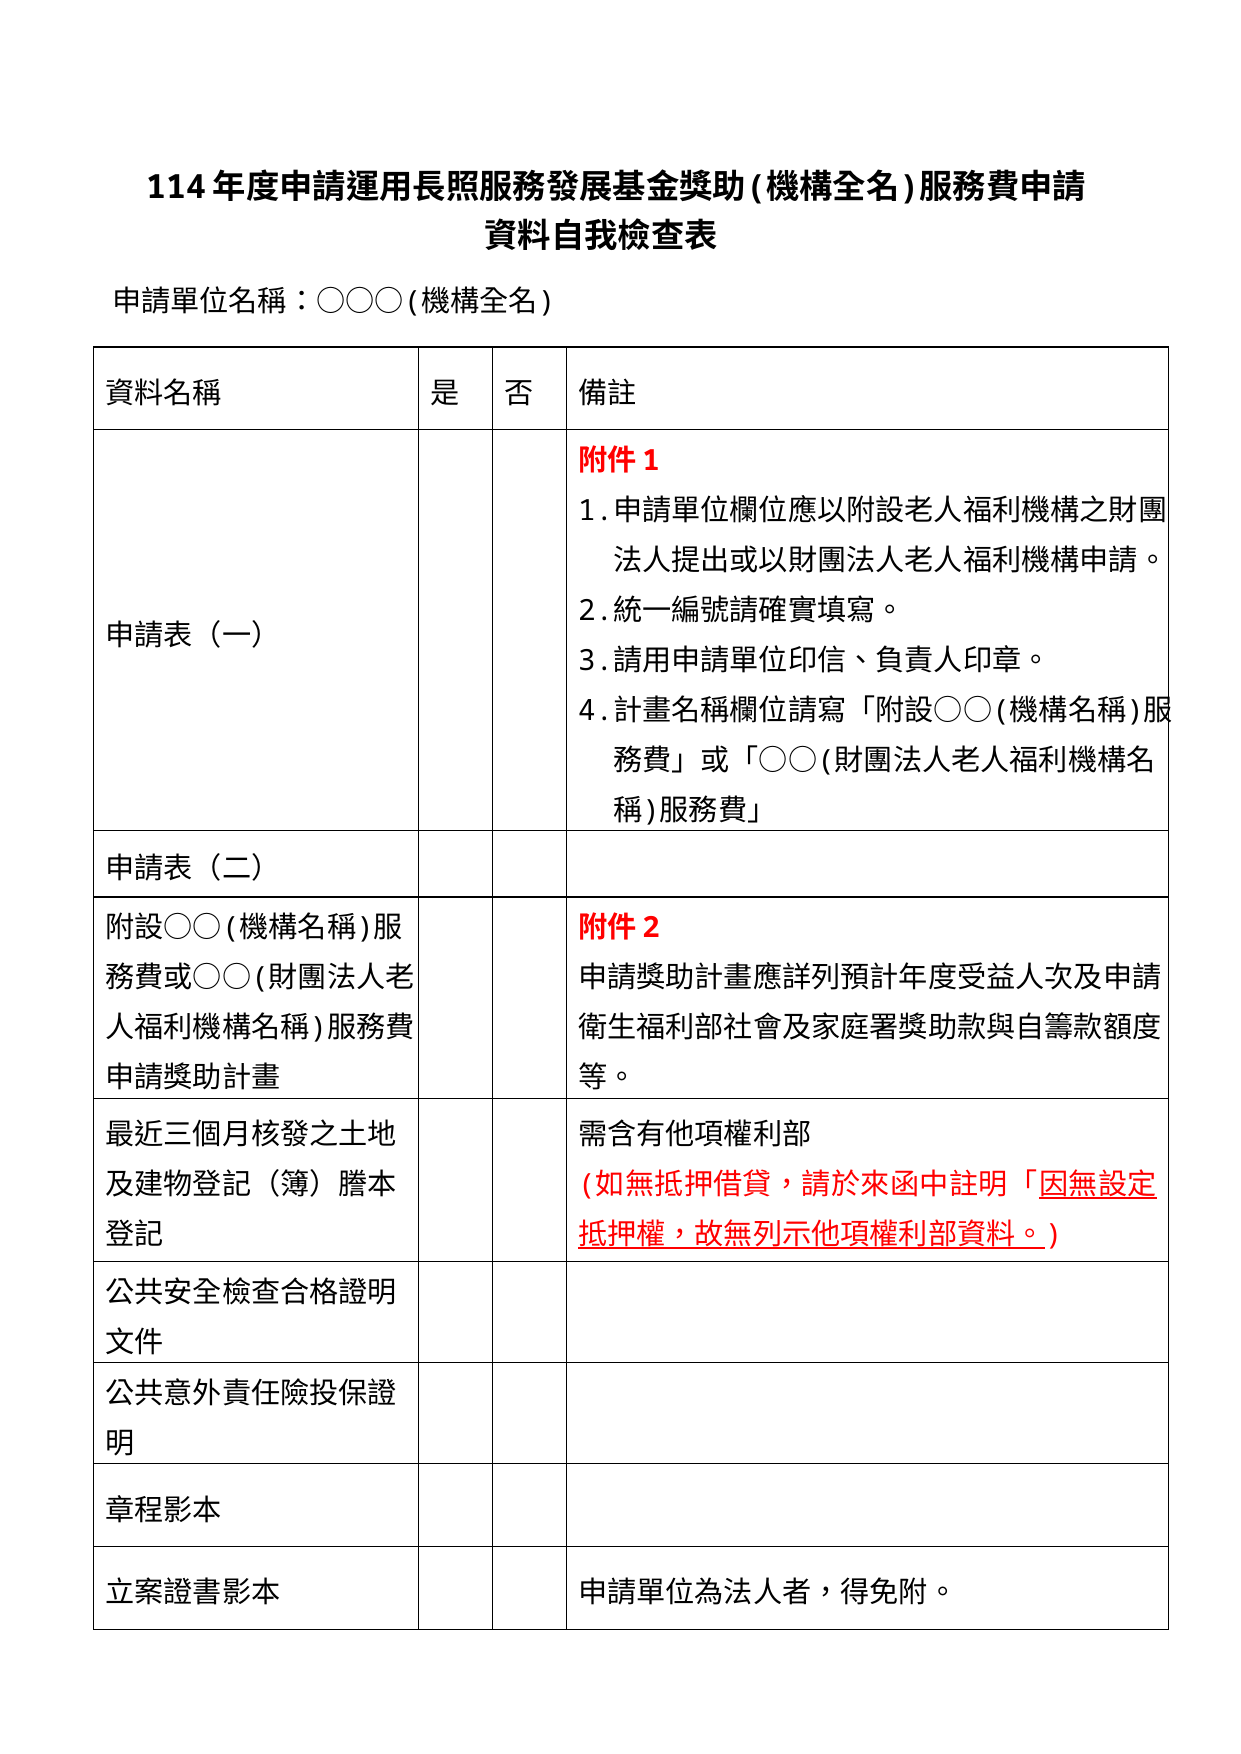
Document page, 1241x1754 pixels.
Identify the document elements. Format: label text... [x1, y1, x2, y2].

table_cell [419, 898, 492, 1097]
table_cell [493, 1363, 566, 1463]
table_cell 申請單位為法人者，得免附。 [567, 1547, 1168, 1628]
table_cell [567, 1363, 1168, 1463]
table_cell [493, 1464, 566, 1546]
table_cell 公共意外責任險投保證明 [94, 1363, 418, 1463]
table_cell 章程影本 [94, 1464, 418, 1546]
table_cell [567, 1262, 1168, 1362]
table_cell [493, 1262, 566, 1362]
table_cell [493, 898, 566, 1097]
table_cell 立案證書影本 [94, 1547, 418, 1628]
table_header 資料名稱 [94, 348, 418, 429]
table_cell [419, 430, 492, 830]
table_cell [419, 1464, 492, 1546]
table_header 是 [419, 348, 492, 429]
table_cell [419, 1547, 492, 1628]
table_cell 申請表（二） [94, 831, 418, 896]
table_cell [419, 831, 492, 896]
table_cell 附件1 1.申請單位欄位應以附設老人福利機構之財團 法人提出或以財團法人老人福利機構申請。 2.統一編號請確實填寫。 3.請用申請單位印信、負責人印章。 4.計畫名稱欄位請寫「附設○○(機構名稱)服 務費」或「○○(財團法人老人福利機構名 稱)服務費」 [567, 430, 1168, 830]
table_cell [419, 1262, 492, 1362]
table_cell [567, 1464, 1168, 1546]
table_cell [419, 1363, 492, 1463]
table_cell [419, 1099, 492, 1261]
text 申請單位名稱：○○○(機構全名) [94, 269, 1240, 321]
table_header 備註 [567, 348, 1168, 429]
table_cell [493, 430, 566, 830]
table_cell 附件2 申請獎助計畫應詳列預計年度受益人次及申請 衛生福利部社會及家庭署獎助款與自籌款額度等。 [567, 898, 1168, 1097]
subtitle 114年度申請運用長照服務發展基金獎助(機構全名)服務費申請資料自我檢查表 [109, 160, 1093, 257]
table_cell [493, 1547, 566, 1628]
table_cell 附設○○(機構名稱)服務費或○○(財團法人老人福利機構名稱)服務費申請獎助計畫 [94, 898, 418, 1097]
table_cell [493, 1099, 566, 1261]
table_cell 最近三個月核發之土地及建物登記（簿）謄本登記 [94, 1099, 418, 1261]
table_cell [567, 831, 1168, 896]
table_cell [493, 831, 566, 896]
table_cell 申請表（一） [94, 430, 418, 830]
table_cell 公共安全檢查合格證明文件 [94, 1262, 418, 1362]
table_header 否 [493, 348, 566, 429]
table_cell 需含有他項權利部 (如無抵押借貸，請於來函中註明「因無設定抵押權，故無列示他項權利部資料。) [567, 1099, 1168, 1261]
